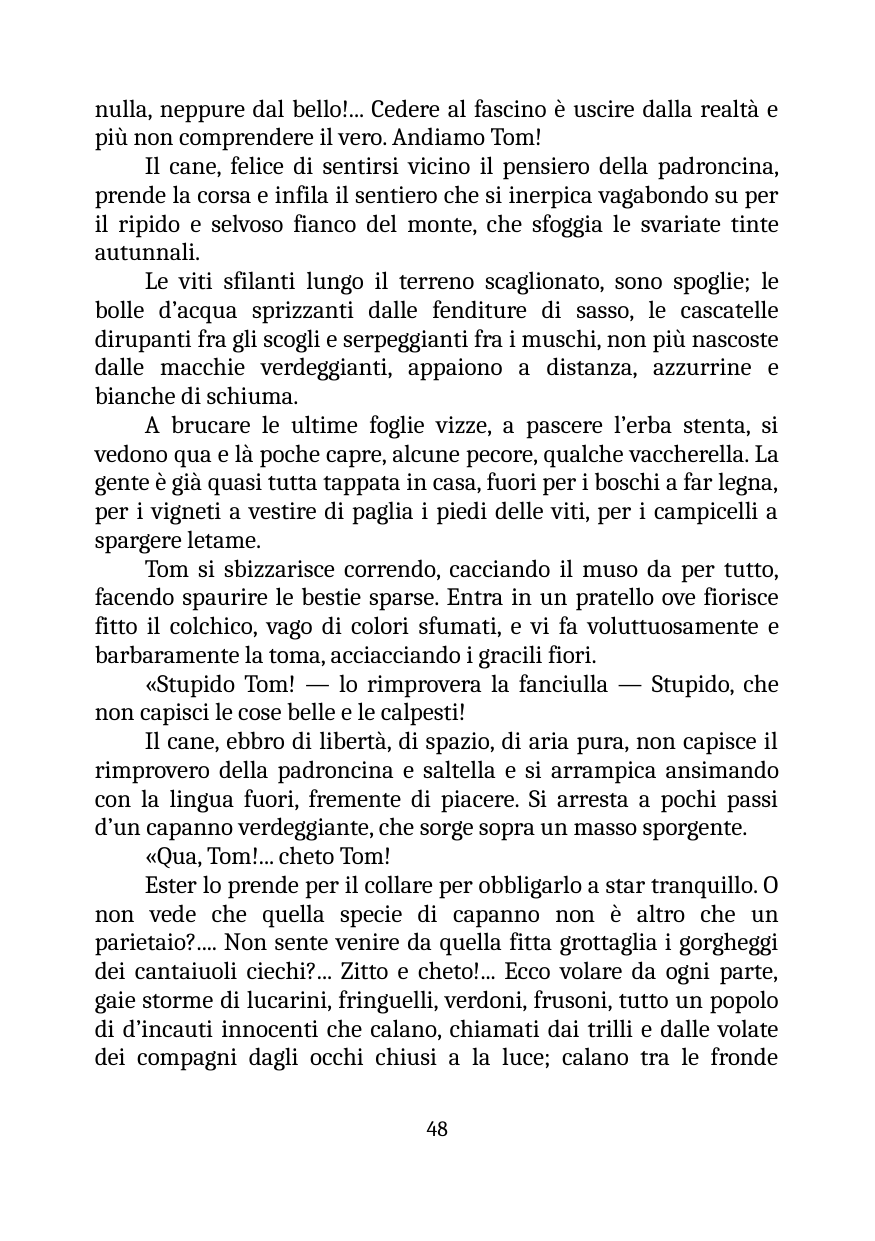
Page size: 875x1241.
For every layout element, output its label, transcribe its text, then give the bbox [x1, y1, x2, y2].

text Il cane, felice di sentirsi vicino il pensiero della padroncina, prende la corsa e infila il sentiero che si inerpica vagabondo su per il ripido e selvoso fianco del monte, che sfoggia le svariate tinte autunnali. [94, 152, 779, 267]
text «Stupido Tom! — lo rimprovera la fanciulla — Stupido, che non capisci le cose belle e le calpesti! [94, 669, 779, 727]
text Le viti sfilanti lungo il terreno scaglionato, sono spoglie; le bolle d’acqua sprizzanti dalle fenditure di sasso, le cascatelle dirupanti fra gli scogli e serpeggianti fra i muschi, non più nascoste dalle macchie verdeggianti, appaiono a distanza, azzurrine e bianche di schiuma. [94, 267, 779, 411]
text Il cane, ebbro di libertà, di spazio, di aria pura, non capisce il rimprovero della padroncina e saltella e si arrampica ansimando con la lingua fuori, fremente di piacere. Si arresta a pochi passi d’un capanno verdeggiante, che sorge sopra un masso sporgente. [94, 727, 779, 842]
text Ester lo prende per il collare per obbligarlo a star tranquillo. O non vede che quella specie di capanno non è altro che un parietaio?.... Non sente venire da quella fitta grottaglia i gorgheggi dei cantaiuoli ciechi?... Zitto e cheto!... Ecco volare da ogni parte, gaie storme di lucarini, fringuelli, verdoni, frusoni, tutto un popolo di d’incauti innocenti che calano, chiamati dai trilli e dalle volate dei compagni dagli occhi chiusi a la luce; calano tra le fronde [94, 871, 779, 1072]
text nulla, neppure dal bello!... Cedere al fascino è uscire dalla realtà e più non comprendere il vero. Andiamo Tom! [94, 94, 779, 152]
text A brucare le ultime foglie vizze, a pascere l’erba stenta, si vedono qua e là poche capre, alcune pecore, qualche vaccherella. La gente è già quasi tutta tappata in casa, fuori per i boschi a far legna, per i vigneti a vestire di paglia i piedi delle viti, per i campicelli a spargere letame. [94, 411, 779, 554]
text «Qua, Tom!... cheto Tom! [94, 842, 779, 871]
text Tom si sbizzarisce correndo, cacciando il muso da per tutto, facendo spaurire le bestie sparse. Entra in un pratello ove fiorisce fitto il colchico, vago di colori sfumati, e vi fa voluttuosamente e barbaramente la toma, acciacciando i gracili fiori. [94, 554, 779, 669]
